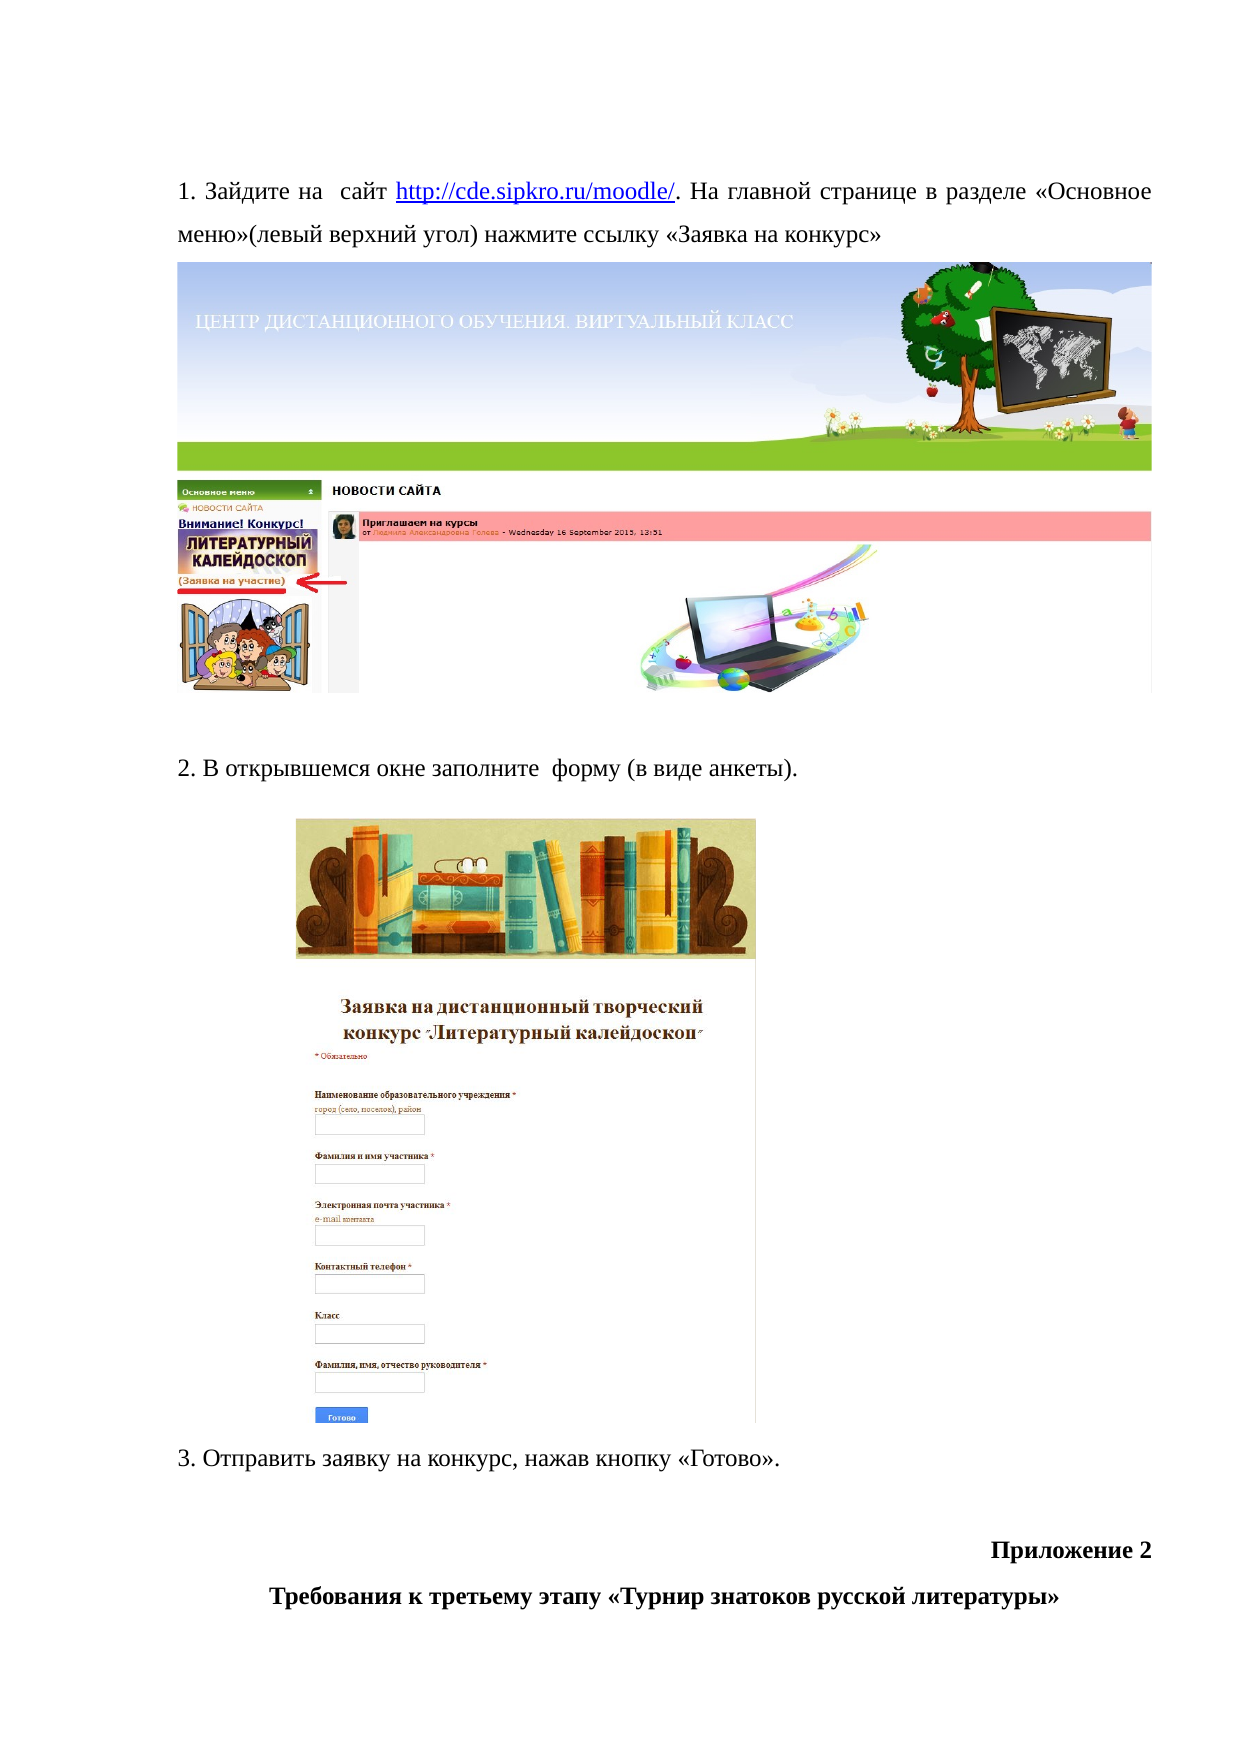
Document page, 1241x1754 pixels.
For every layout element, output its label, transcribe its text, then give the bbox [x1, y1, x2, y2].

text Требования к третьему этапу «Турнир знатоков русской литературы» [177, 1581, 1152, 1610]
text 1. Зайдите на сайт http://cde.sipkro.ru/moodle/. На главной странице в разделе «Основное меню»(левый верхний угол) нажмите ссылку «Заявка на конкурс» [177, 176, 1152, 248]
picture [295, 818, 756, 1423]
picture [177, 262, 1152, 693]
text 3. Отправить заявку на конкурс, нажав кнопку «Готово». [177, 1443, 1152, 1472]
text 2. В открывшемся окне заполните форму (в виде анкеты). [177, 753, 1152, 781]
text Приложение 2 [177, 1535, 1152, 1564]
